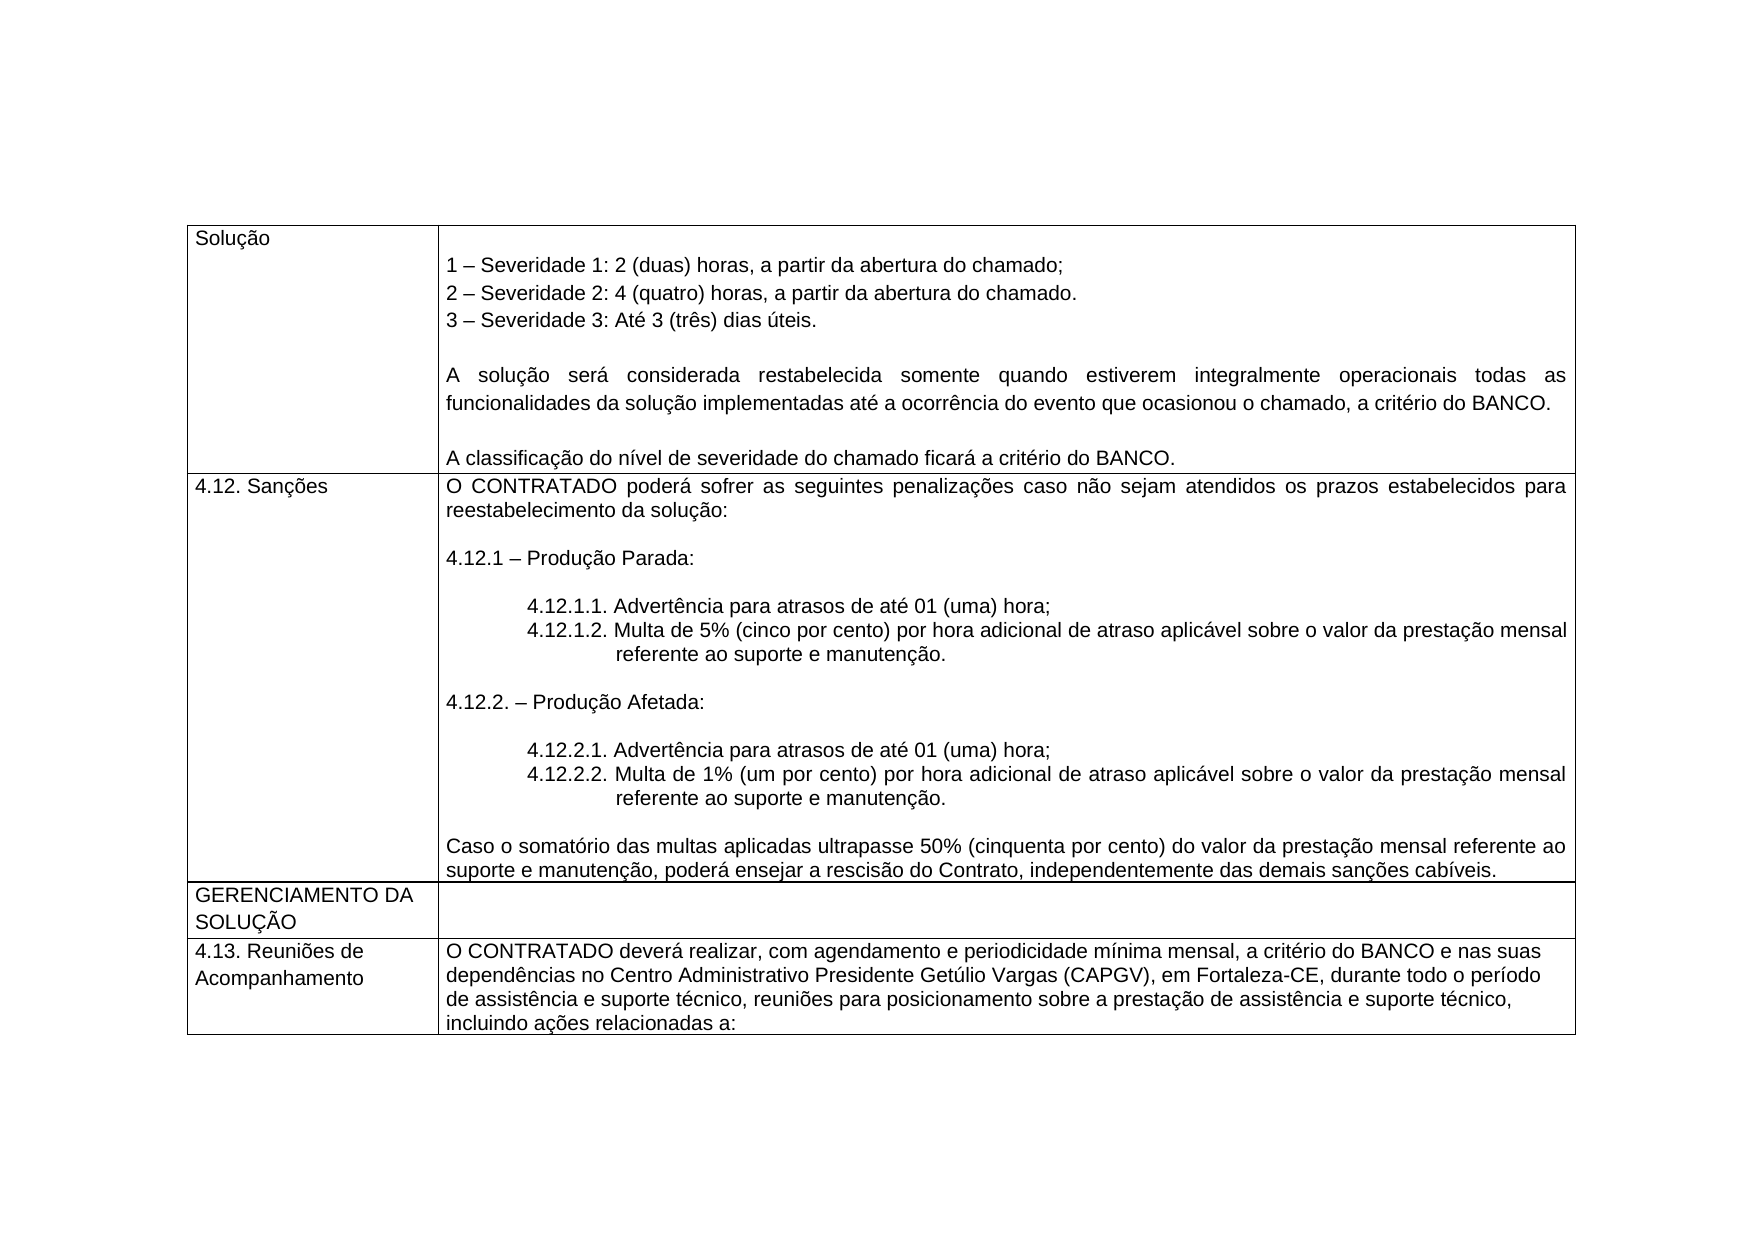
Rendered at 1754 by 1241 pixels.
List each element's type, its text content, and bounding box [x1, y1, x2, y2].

table_cell 4.13. Reuniões de Acompanhamento [188, 939, 438, 1034]
table_cell Solução [188, 226, 438, 473]
table_cell 1 – Severidade 1: 2 (duas) horas, a partir da abertura do chamado; 2 – Severidade 2: 4 (quatro) horas, a partir da abertura do chamado. 3 – Severidade 3: Até 3 (três) dias úteis. A solução será considerada restabelecida somente quando estiverem integralmente operacionais todas as funcionalidades da solução implementadas até a ocorrência do evento que ocasionou o chamado, a critério do BANCO. A classificação do nível de severidade do chamado ficará a critério do BANCO. [439, 226, 1575, 473]
table_cell 4.12. Sanções [188, 474, 438, 881]
table_cell O CONTRATADO poderá sofrer as seguintes penalizações caso não sejam atendidos os prazos estabelecidos para reestabelecimento da solução: 4.12.1 – Produção Parada: 4.12.1.1. Advertência para atrasos de até 01 (uma) hora; 4.12.1.2. Multa de 5% (cinco por cento) por hora adicional de atraso aplicável sobre o valor da prestação mensal referente ao suporte e manutenção. 4.12.2. – Produção Afetada: 4.12.2.1. Advertência para atrasos de até 01 (uma) hora; 4.12.2.2. Multa de 1% (um por cento) por hora adicional de atraso aplicável sobre o valor da prestação mensal referente ao suporte e manutenção. Caso o somatório das multas aplicadas ultrapasse 50% (cinquenta por cento) do valor da prestação mensal referente ao suporte e manutenção, poderá ensejar a rescisão do Contrato, independentemente das demais sanções cabíveis. [439, 474, 1575, 881]
table_cell [439, 883, 1575, 937]
table_cell GERENCIAMENTO DA SOLUÇÃO [188, 883, 438, 937]
table_cell O CONTRATADO deverá realizar, com agendamento e periodicidade mínima mensal, a critério do BANCO e nas suas dependências no Centro Administrativo Presidente Getúlio Vargas (CAPGV), em Fortaleza-CE, durante todo o período de assistência e suporte técnico, reuniões para posicionamento sobre a prestação de assistência e suporte técnico, incluindo ações relacionadas a: Prevenção sobre o surgimento de problemas técnicos na solução e auxiliar na sua solução, caso ocorram; Discussões sobre evolução da solução e apoio na definição de novas implementações; Acompanhamento e priorização das soluções para os chamados eventualmente abertos; Planejamento de capacidade e análise qualitativa de tráfego na rede. [439, 939, 1575, 1034]
